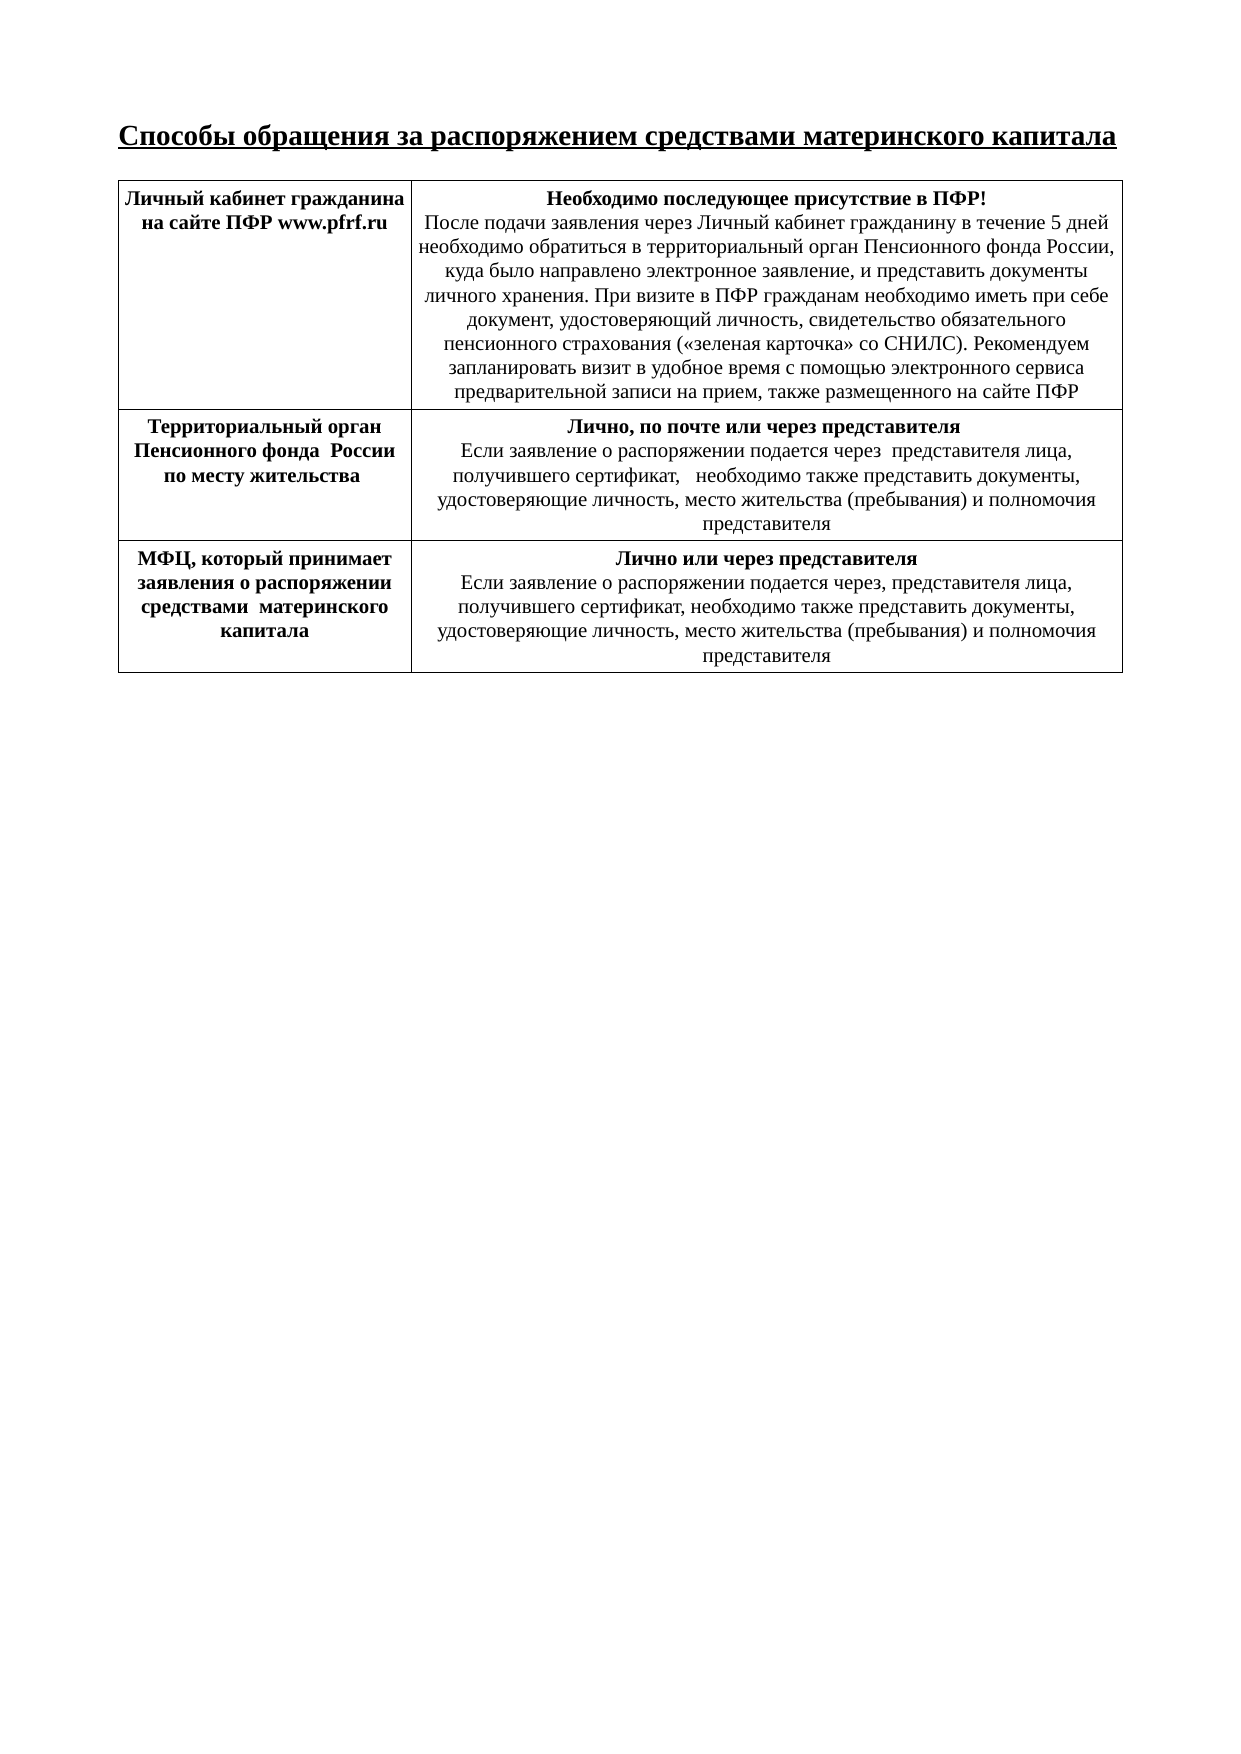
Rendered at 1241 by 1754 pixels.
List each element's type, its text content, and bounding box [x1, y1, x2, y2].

table_header Необходимо последующее присутствие в ПФР! После подачи заявления через Личный кабинет гражданину в течение 5 дней необходимо обратиться в территориальный орган Пенсионного фонда России, куда было направлено электронное заявление, и представить документы личного хранения. При визите в ПФР гражданам необходимо иметь при себе документ, удостоверяющий личность, свидетельство обязательного пенсионного страхования («зеленая карточка» со СНИЛС). Рекомендуем запланировать визит в удобное время с помощью электронного сервиса предварительной записи на прием, также размещенного на сайте ПФР [412, 181, 1122, 408]
table_cell Лично, по почте или через представителя Если заявление о распоряжении подается через представителя лица, получившего сертификат, необходимо также представить документы, удостоверяющие личность, место жительства (пребывания) и полномочия представителя [412, 410, 1122, 540]
text Способы обращения за распоряжением средствами материнского капитала [118, 118, 1122, 152]
table_cell МФЦ, который принимает заявления о распоряжении средствами материнского капитала [119, 541, 411, 672]
table_cell Лично или через представителя Если заявление о распоряжении подается через, представителя лица, получившего сертификат, необходимо также представить документы, удостоверяющие личность, место жительства (пребывания) и полномочия представителя [412, 541, 1122, 672]
table_header Личный кабинет гражданина на сайте ПФР www.pfrf.ru [119, 181, 411, 408]
table_cell Территориальный орган Пенсионного фонда России по месту жительства [119, 410, 411, 540]
